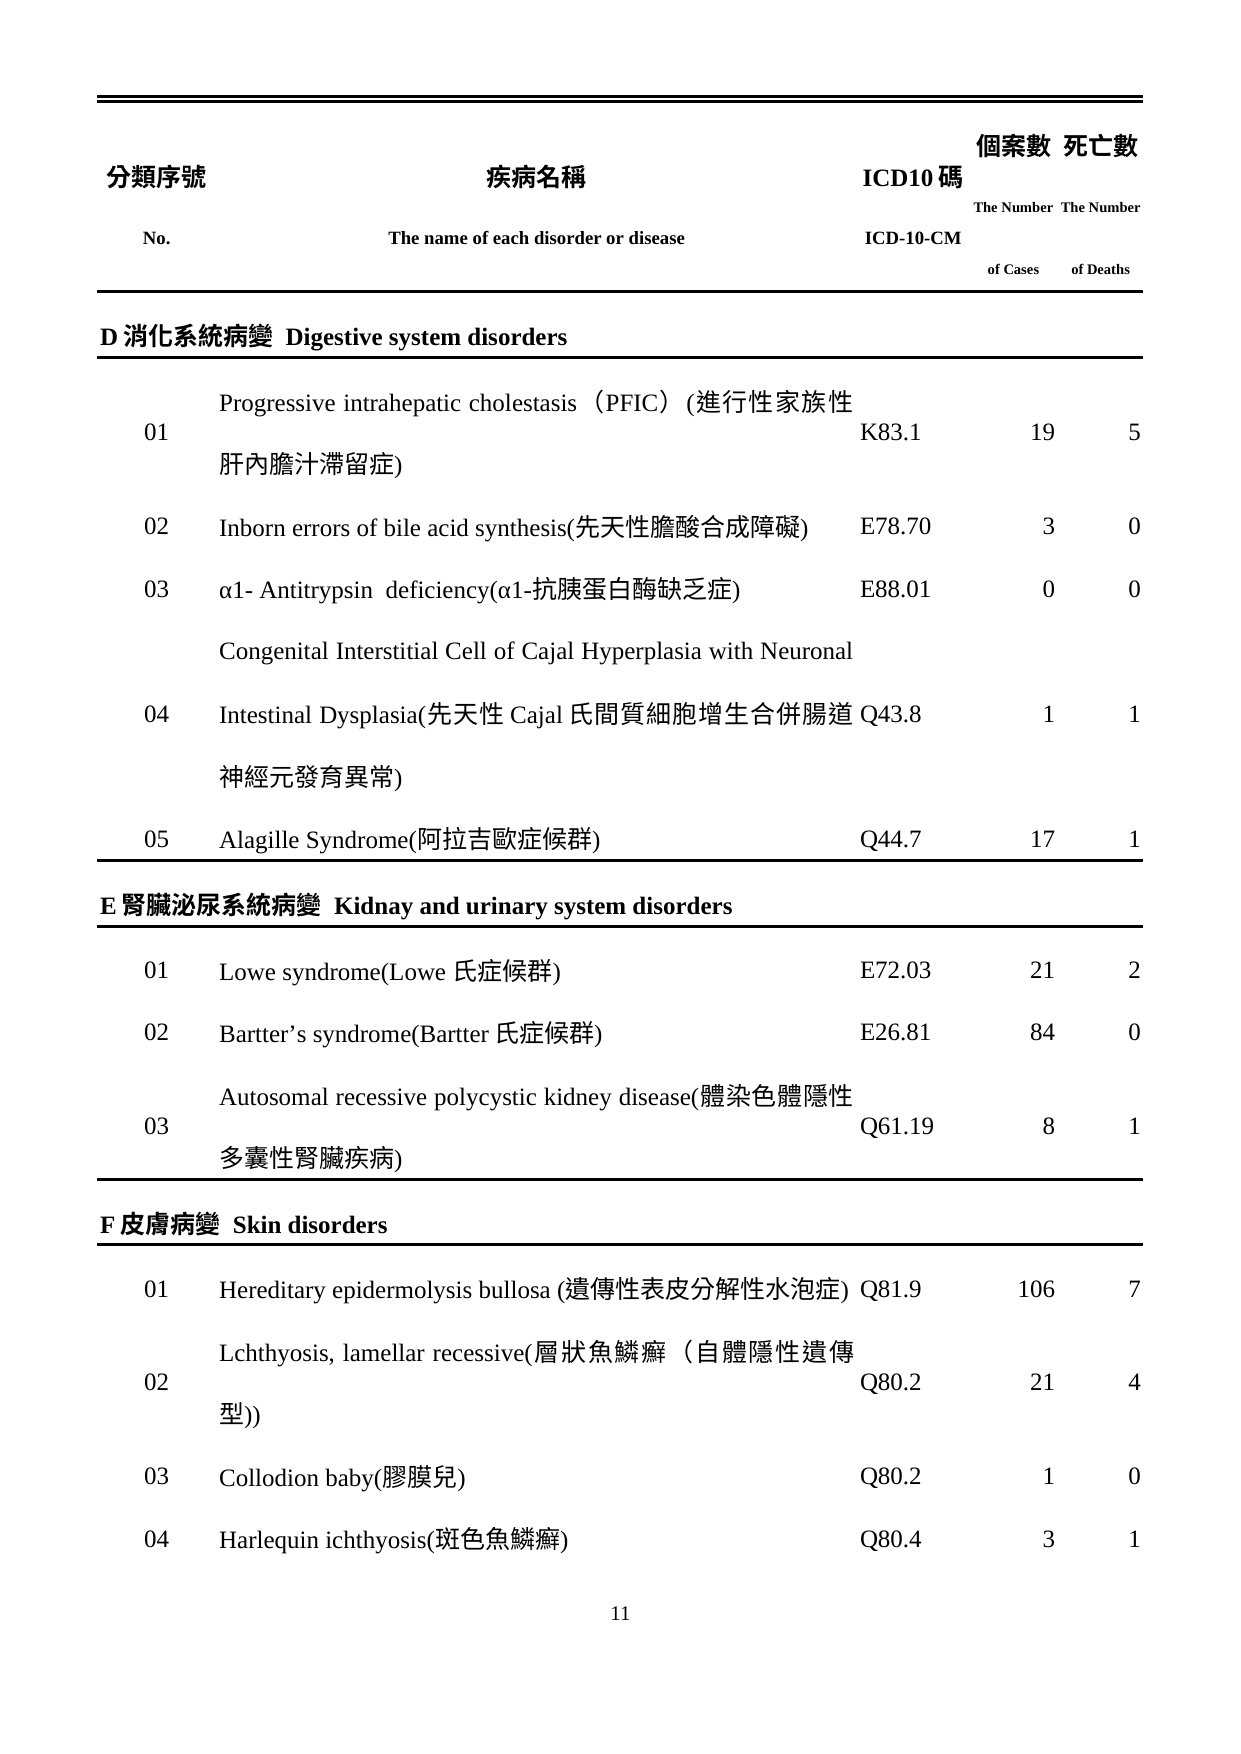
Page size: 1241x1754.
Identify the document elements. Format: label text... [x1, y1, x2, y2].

table_cell Hereditary epidermolysis bullosa (遺傳性表皮分解性水泡症) [216, 1246, 857, 1309]
table_cell 0 [1058, 990, 1143, 1053]
table_cell 0 [969, 546, 1057, 609]
table_cell Congenital Interstitial Cell of Cajal Hyperplasia with Neuronal Intestinal Dysplasia(先天性Cajal氏間質細胞增生合併腸道神經元發育異常) [216, 609, 857, 796]
table_cell 01 [97, 359, 216, 484]
table_cell Lowe syndrome(Lowe 氏症候群) [216, 928, 857, 990]
table_cell Q81.9 [857, 1246, 969, 1309]
table_cell Q44.7 [857, 796, 969, 859]
table_cell 3 [969, 484, 1057, 546]
table_cell 84 [969, 990, 1057, 1053]
table_header 疾病名稱 The name of each disorder or disease [216, 103, 857, 290]
table_cell Q80.2 [857, 1309, 969, 1434]
table_cell E88.01 [857, 546, 969, 609]
table_cell Harlequin ichthyosis(斑色魚鱗癬) [216, 1496, 857, 1559]
table_cell Alagille Syndrome(阿拉吉歐症候群) [216, 796, 857, 859]
table_cell 1 [1058, 796, 1143, 859]
table_cell 01 [97, 928, 216, 990]
table_cell 03 [97, 1434, 216, 1496]
table_header 分類序號 No. [97, 103, 216, 290]
table_cell 19 [969, 359, 1057, 484]
table_cell Q61.19 [857, 1053, 969, 1178]
table_cell 02 [97, 990, 216, 1053]
table_header 死亡數 The Number of Deaths [1058, 103, 1143, 290]
table_cell Inborn errors of bile acid synthesis(先天性膽酸合成障礙) [216, 484, 857, 546]
table_cell 02 [97, 1309, 216, 1434]
table_cell 1 [969, 609, 1057, 796]
table_cell 4 [1058, 1309, 1143, 1434]
table_cell 2 [1058, 928, 1143, 990]
table_cell 0 [1058, 1434, 1143, 1496]
table_cell Collodion baby(膠膜兒) [216, 1434, 857, 1496]
table_cell 17 [969, 796, 1057, 859]
table_cell 03 [97, 546, 216, 609]
table_cell K83.1 [857, 359, 969, 484]
table_cell 05 [97, 796, 216, 859]
table_header 個案數 The Number of Cases [969, 103, 1057, 290]
table_cell 8 [969, 1053, 1057, 1178]
table_cell 03 [97, 1053, 216, 1178]
table_cell 01 [97, 1246, 216, 1309]
table_cell 1 [1058, 1496, 1143, 1559]
table_header ICD10碼 ICD-10-CM [857, 103, 969, 290]
table_cell Lchthyosis, lamellar recessive(層狀魚鱗癬（自體隱性遺傳型)) [216, 1309, 857, 1434]
table_cell 1 [969, 1434, 1057, 1496]
table_cell Q80.2 [857, 1434, 969, 1496]
table_cell α1- Antitrypsin deficiency(α1-抗胰蛋白酶缺乏症) [216, 546, 857, 609]
table_cell 7 [1058, 1246, 1143, 1309]
table_cell D消化系統病變 Digestive system disorders [97, 293, 1143, 356]
table_cell 5 [1058, 359, 1143, 484]
table_cell 0 [1058, 484, 1143, 546]
table_cell Q43.8 [857, 609, 969, 796]
table_cell E78.70 [857, 484, 969, 546]
table_cell E26.81 [857, 990, 969, 1053]
table_cell Autosomal recessive polycystic kidney disease(體染色體隱性多囊性腎臟疾病) [216, 1053, 857, 1178]
table_cell E腎臟泌尿系統病變 Kidnay and urinary system disorders [97, 862, 1143, 924]
table_cell 21 [969, 1309, 1057, 1434]
table_cell 21 [969, 928, 1057, 990]
table_cell 106 [969, 1246, 1057, 1309]
table_cell Q80.4 [857, 1496, 969, 1559]
table_cell 3 [969, 1496, 1057, 1559]
table_cell F皮膚病變 Skin disorders [97, 1181, 1143, 1243]
table_cell Progressive intrahepatic cholestasis（PFIC）(進行性家族性肝內膽汁滯留症) [216, 359, 857, 484]
table_cell E72.03 [857, 928, 969, 990]
table_cell 1 [1058, 1053, 1143, 1178]
table_cell Bartter’s syndrome(Bartter氏症候群) [216, 990, 857, 1053]
table_cell 02 [97, 484, 216, 546]
table_cell 0 [1058, 546, 1143, 609]
table_cell 1 [1058, 609, 1143, 796]
table_cell 04 [97, 1496, 216, 1559]
table_cell 04 [97, 609, 216, 796]
